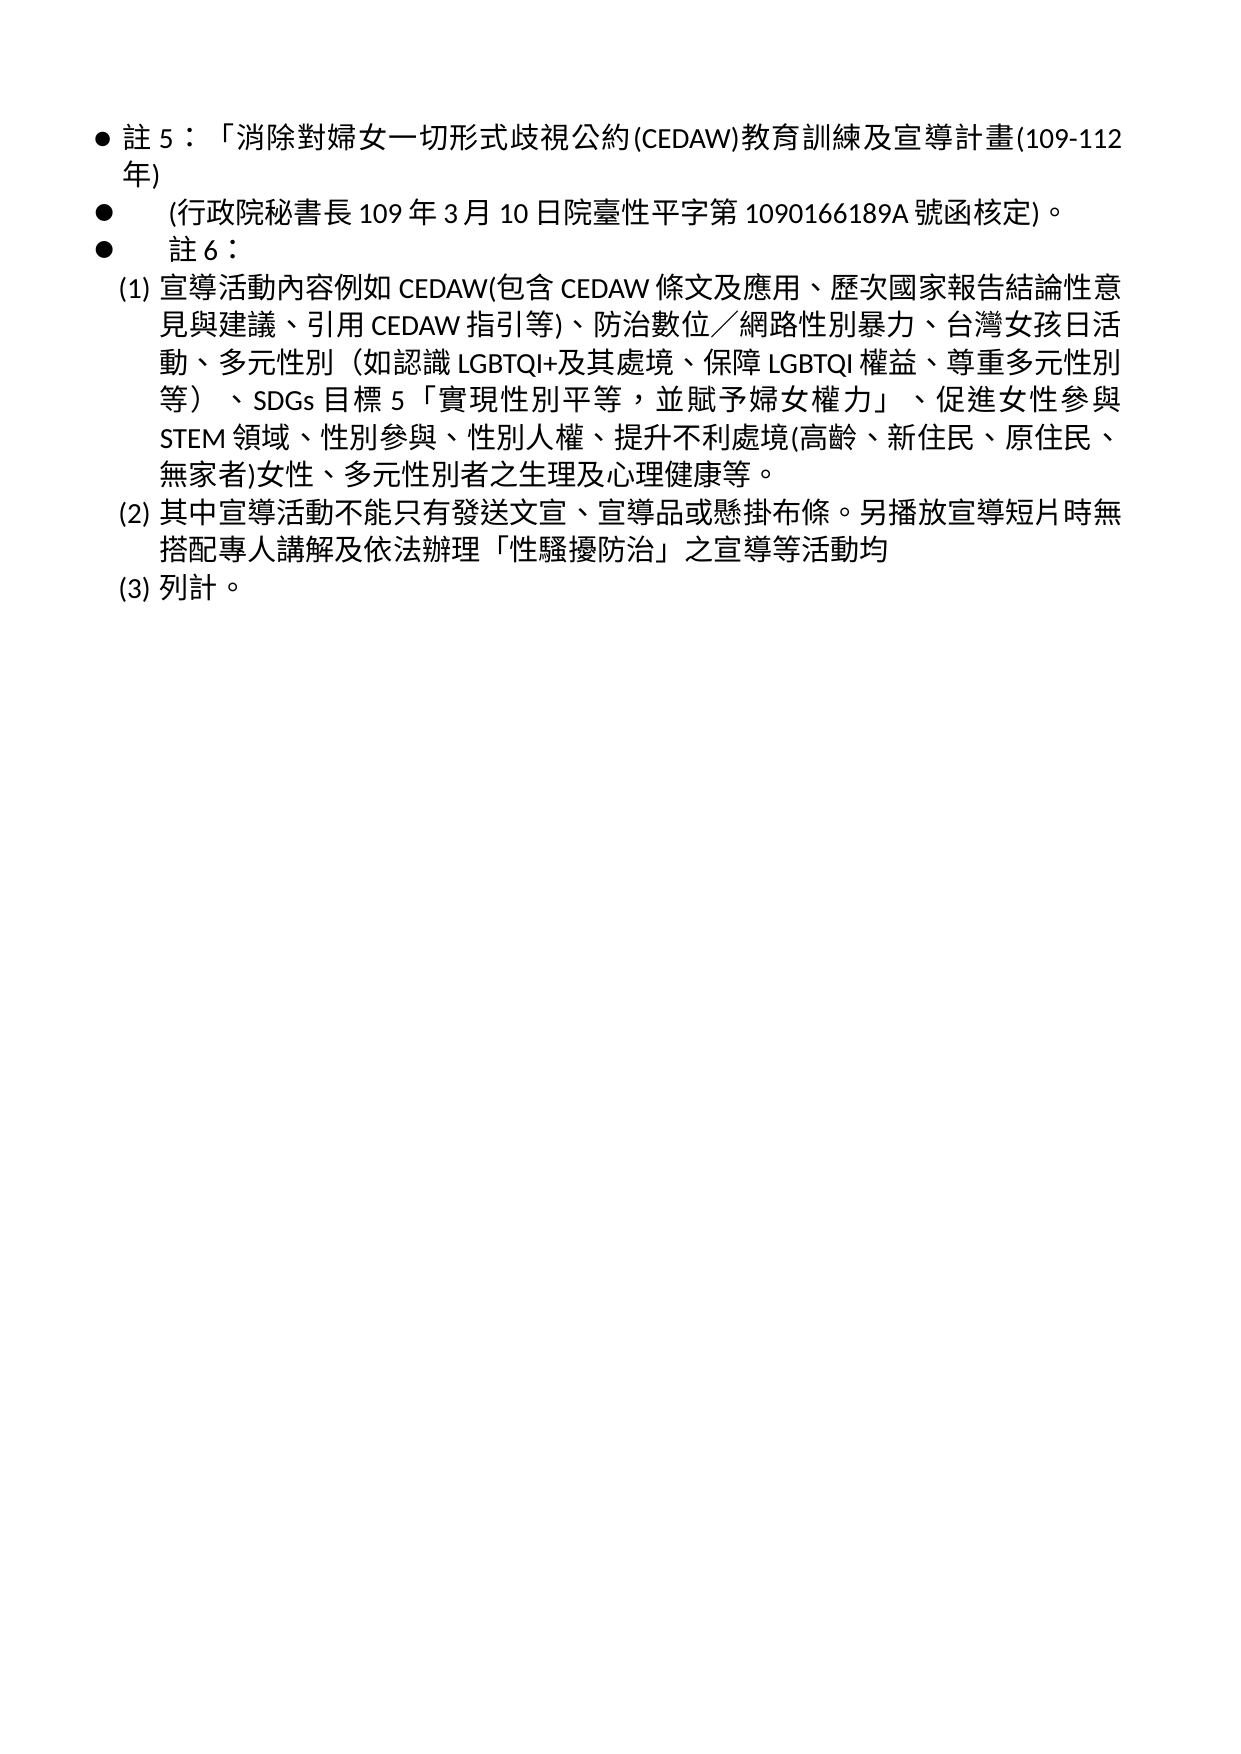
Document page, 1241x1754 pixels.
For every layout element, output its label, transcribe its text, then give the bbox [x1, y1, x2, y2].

list 註6： [93, 231, 1122, 268]
list 宣導活動內容例如CEDAW(包含CEDAW條文及應用、歷次國家報告結論性意見與建議、引用CEDAW指引等)、防治數位／網路性別暴力、台灣女孩日活動、多元性別（如認識LGBTQI+及其處境、保障LGBTQI權益、尊重多元性別等）、SDGs目標5「實現性別平等，並賦予婦女權力」、促進女性參與STEM領域、性別參與、性別人權、提升不利處境(高齡、新住民、原住民、無家者)女性、多元性別者之生理及心理健康等。 [118, 268, 1122, 493]
list 其中宣導活動不能只有發送文宣、宣導品或懸掛布條。另播放宣導短片時無搭配專人講解及依法辦理「性騷擾防治」之宣導等活動均 [118, 493, 1122, 568]
list 列計。 [118, 568, 1122, 606]
list 註5：「消除對婦女一切形式歧視公約(CEDAW)教育訓練及宣導計畫(109-112年) [93, 118, 1122, 193]
list (行政院秘書長109年3月10日院臺性平字第1090166189A號函核定)。 [93, 193, 1122, 231]
